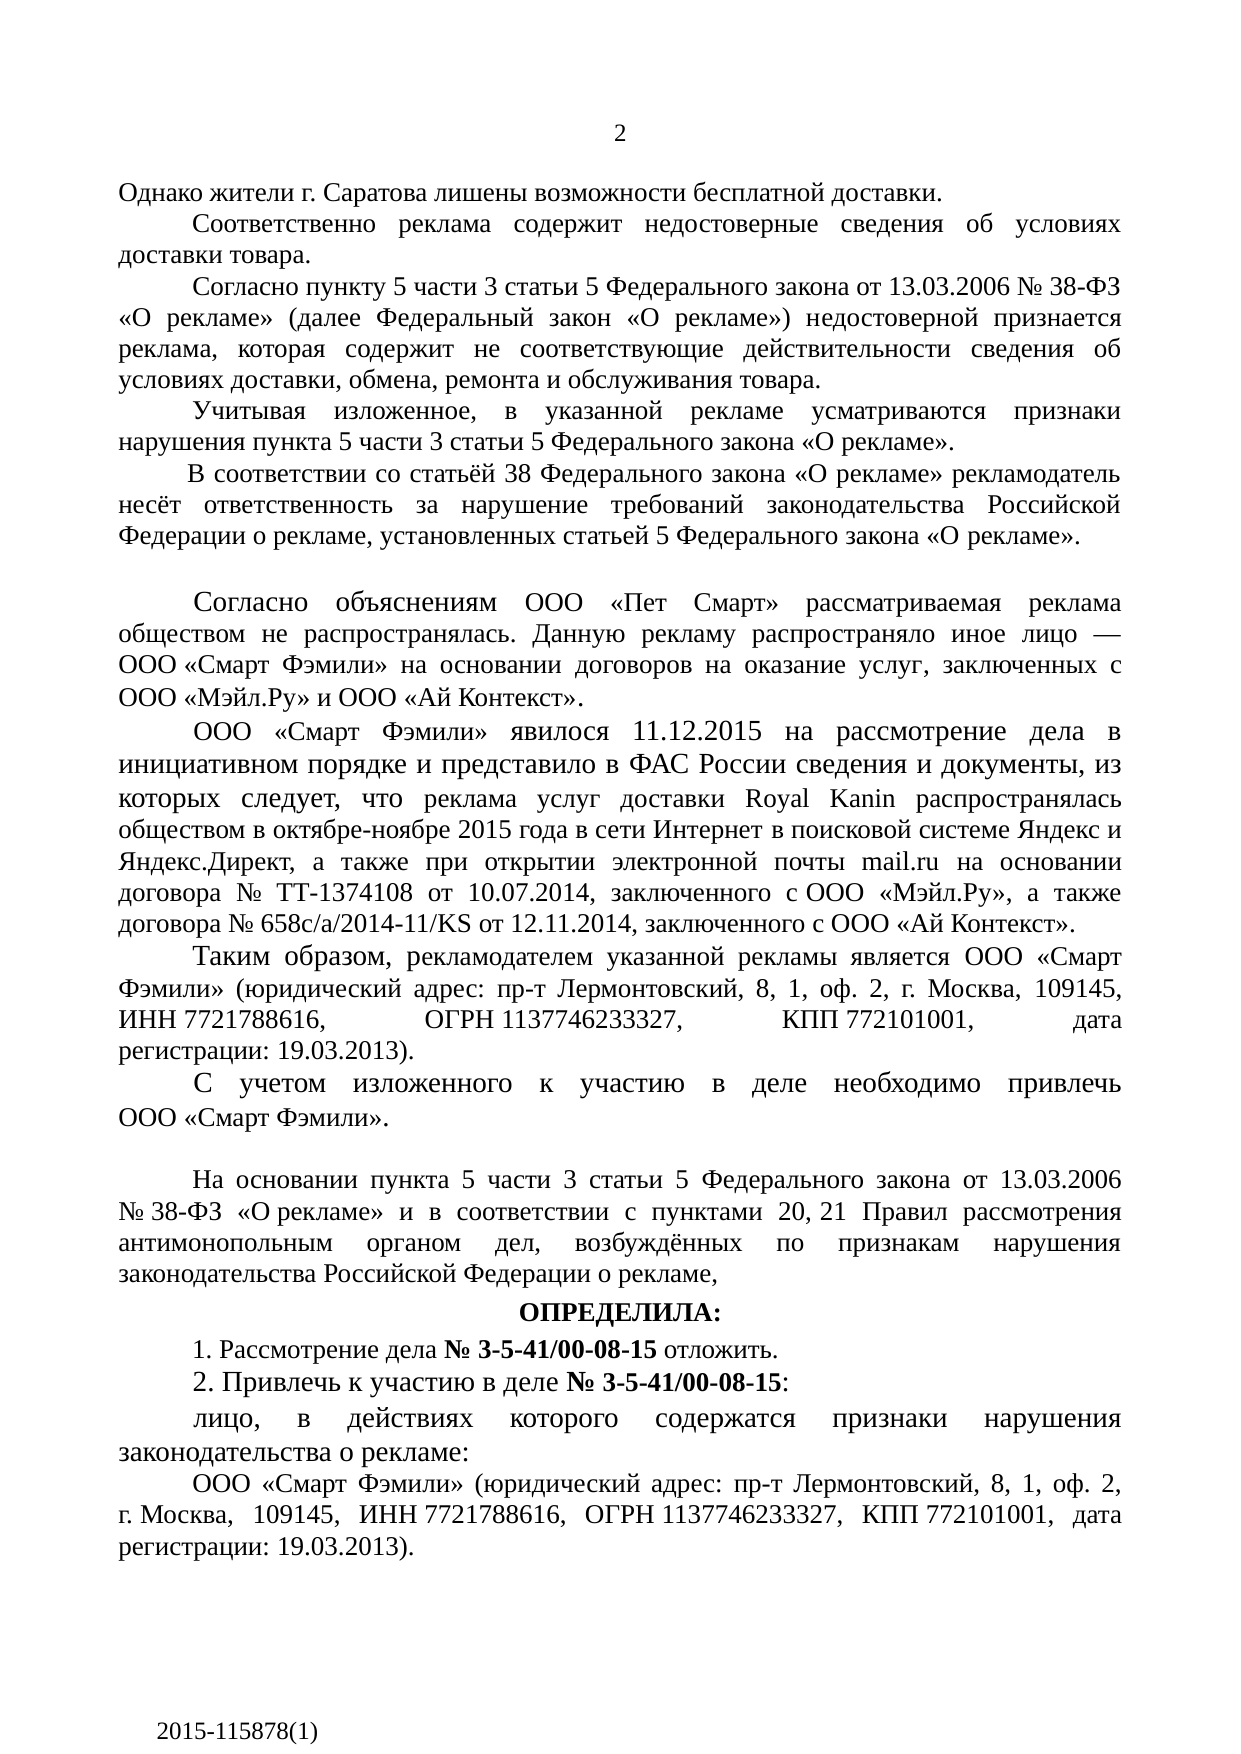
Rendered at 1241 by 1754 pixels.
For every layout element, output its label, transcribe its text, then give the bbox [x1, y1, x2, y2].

text ООО «Смарт Фэмили» явилося 11.12.2015 на рассмотрение дела в инициативном порядке и представило в ФАС России сведения и документы, из которых следует, что реклама услуг доставки Royal Kanin распространялась обществом в октябре-ноябре 2015 года в сети Интернет в поисковой системе Яндекс и Яндекс.Директ, а также при открытии электронной почты mail.ru на основании договора № ТТ-1374108 от 10.07.2014, заключенного с ООО «Мэйл.Ру», а также договора № 658с/а/2014-11/KS от 12.11.2014, заключенного с ООО «Ай Контекст». [118, 713, 1122, 938]
text Таким образом, рекламодателем указанной рекламы является ООО «Смарт Фэмили» (юридический адрес: пр-т Лермонтовский, 8, 1, оф. 2, г. Москва, 109145, ИНН 7721788616, ОГРН 1137746233327, КПП 772101001, дата регистрации: 19.03.2013). [118, 938, 1122, 1065]
text Согласно пункту 5 части 3 статьи 5 Федерального закона от 13.03.2006 № 38-ФЗ «О рекламе» (далее Федеральный закон «О рекламе») недостоверной признается реклама, которая содержит не соответствующие действительности сведения об условиях доставки, обмена, ремонта и обслуживания товара. [118, 270, 1122, 394]
text лицо, в действиях которого содержатся признаки нарушения законодательства о рекламе: [118, 1400, 1122, 1467]
text В соответствии со статьёй 38 Федерального закона «О рекламе» рекламодатель несёт ответственность за нарушение требований законодательства Российской Федерации о рекламе, установленных статьей 5 Федерального закона «О рекламе». [118, 457, 1122, 550]
text Учитывая изложенное, в указанной рекламе усматриваются признаки нарушения пункта 5 части 3 статьи 5 Федерального закона «О рекламе». [118, 394, 1122, 457]
text Согласно объяснениям ООО «Пет Смарт» рассматриваемая реклама обществом не распространялась. Данную рекламу распространяло иное лицо — ООО «Смарт Фэмили» на основании договоров на оказание услуг, заключенных с ООО «Мэйл.Ру» и ООО «Ай Контекст». [118, 584, 1122, 713]
text Однако жители г. Саратова лишены возможности бесплатной доставки. [118, 176, 1122, 207]
text 2. Привлечь к участию в деле № 3-5-41/00-08-15: [118, 1364, 1122, 1397]
text ООО «Смарт Фэмили» (юридический адрес: пр-т Лермонтовский, 8, 1, оф. 2, г. Москва, 109145, ИНН 7721788616, ОГРН 1137746233327, КПП 772101001, дата регистрации: 19.03.2013). [118, 1467, 1122, 1561]
text С учетом изложенного к участию в деле необходимо привлечь ООО «Смарт Фэмили». [118, 1065, 1122, 1132]
text 1. Рассмотрение дела № 3-5-41/00-08-15 отложить. [118, 1333, 1122, 1364]
text ОПРЕДЕЛИЛА: [118, 1296, 1122, 1327]
text На основании пункта 5 части 3 статьи 5 Федерального закона от 13.03.2006 № 38-ФЗ «О рекламе» и в соответствии с пунктами 20, 21 Правил рассмотрения антимонопольным органом дел, возбуждённых по признакам нарушения законодательства Российской Федерации о рекламе, [118, 1163, 1122, 1288]
text Соответственно реклама содержит недостоверные сведения об условиях доставки товара. [118, 207, 1122, 270]
